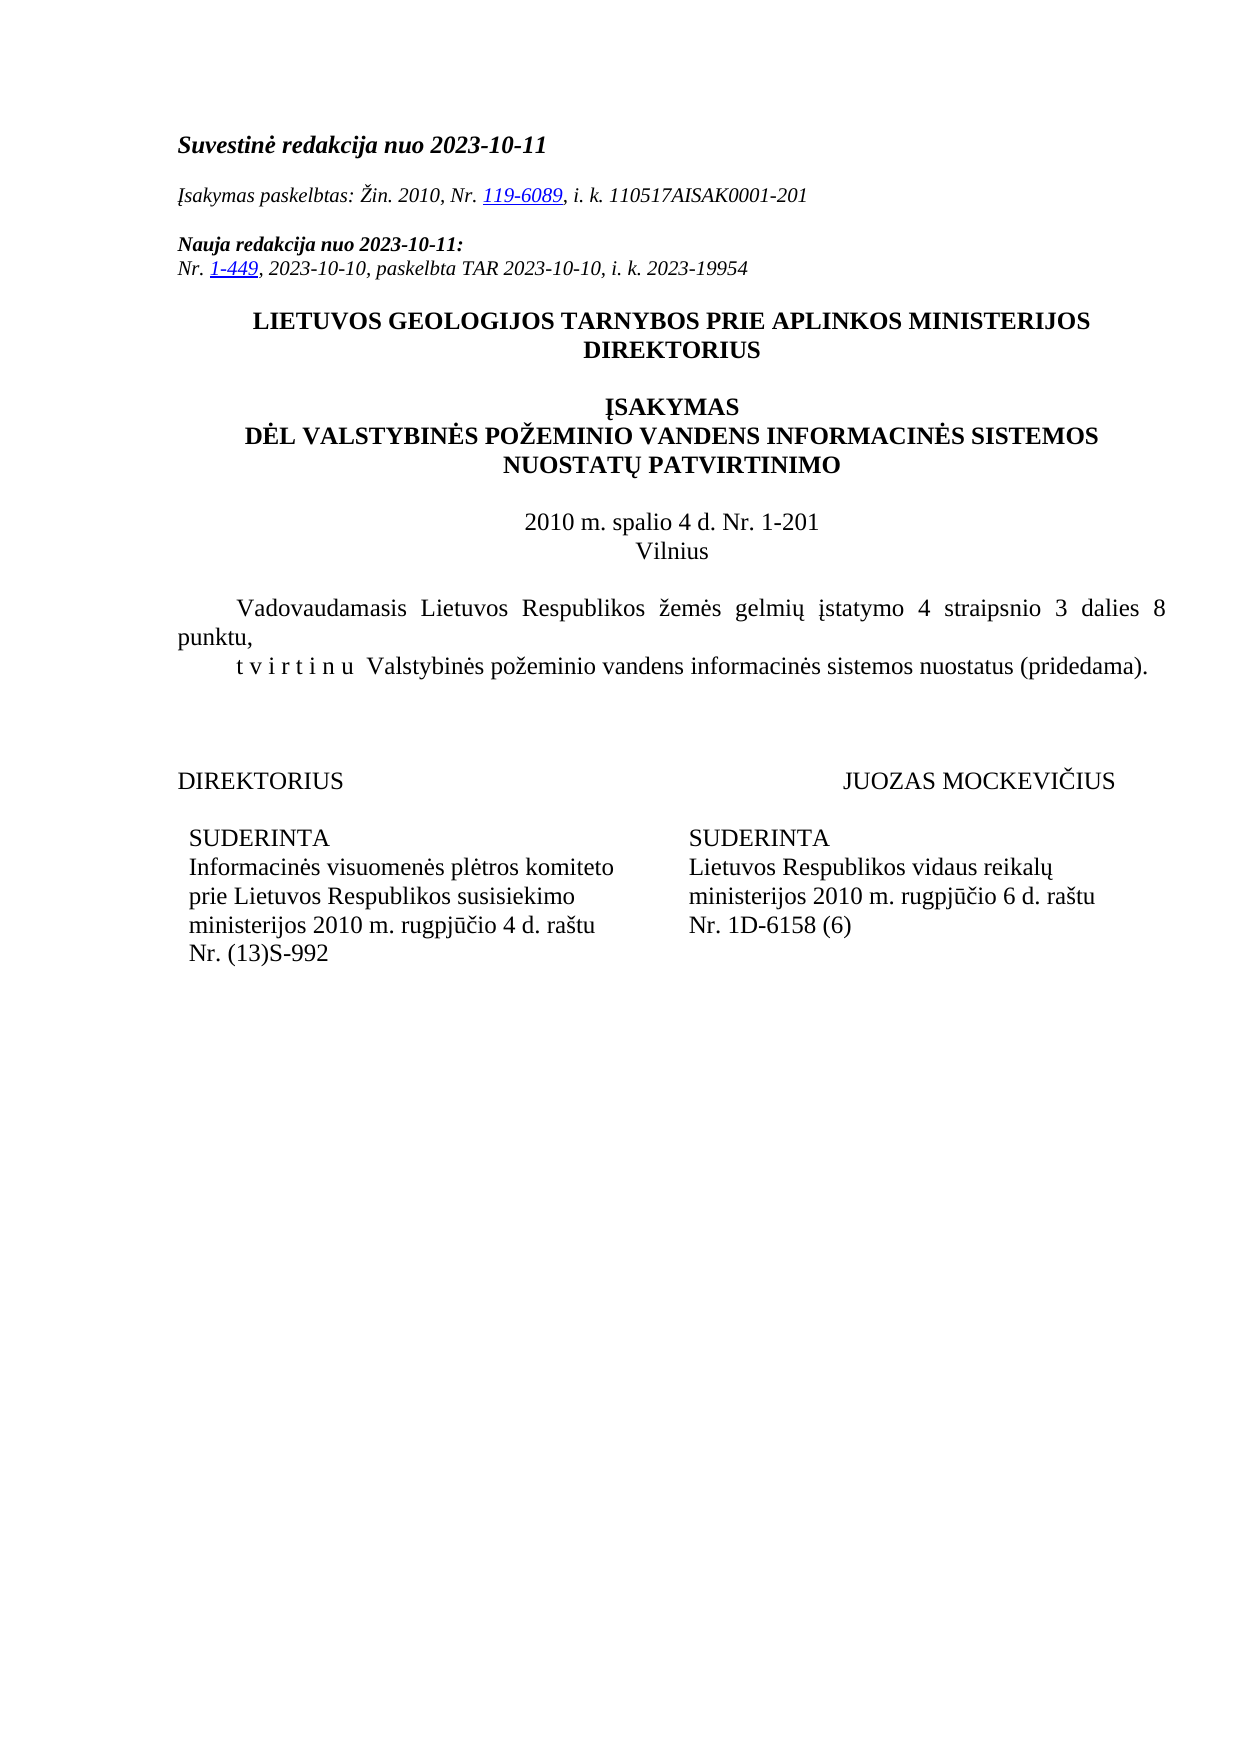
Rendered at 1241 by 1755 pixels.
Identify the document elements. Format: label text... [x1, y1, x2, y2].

text Vilnius [177, 536, 1167, 565]
table_header SUDERINTA Informacinės visuomenės plėtros komiteto prie Lietuvos Respublikos susisiekimo ministerijos 2010 m. rugpjūčio 4 d. raštu Nr. (13)S-992 [177, 824, 661, 967]
text ĮSAKYMAS [177, 392, 1167, 421]
table_header SUDERINTA Lietuvos Respublikos vidaus reikalų ministerijos 2010 m. rugpjūčio 6 d. raštu Nr. 1D-6158 (6) [661, 824, 1145, 967]
text DĖL VALSTYBINĖS POŽEMINIO VANDENS INFORMACINĖS SISTEMOS NUOSTATŲ PATVIRTINIMO [177, 421, 1167, 478]
text LIETUVOS GEOLOGIJOS TARNYBOS PRIE APLINKOS MINISTERIJOS [177, 306, 1167, 335]
text DIREKTORIUS [177, 335, 1167, 363]
text tvirtinu Valstybinės požeminio vandens informacinės sistemos nuostatus (pridedama). [177, 651, 1167, 680]
text Vadovaudamasis Lietuvos Respublikos žemės gelmių įstatymo 4 straipsnio 3 dalies 8 punktu, [177, 593, 1167, 651]
text Nr. 1-449, 2023-10-10, paskelbta TAR 2023-10-10, i. k. 2023-19954 [177, 256, 1167, 280]
text Suvestinė redakcija nuo 2023-10-11 [177, 131, 1167, 159]
text Įsakymas paskelbtas: Žin. 2010, Nr. 119-6089, i. k. 110517AISAK0001-201 [177, 183, 1167, 207]
text Direktorius Juozas Mockevičius [177, 766, 1167, 795]
text 2010 m. spalio 4 d. Nr. 1-201 [177, 507, 1167, 536]
text Nauja redakcija nuo 2023-10-11: [177, 232, 1167, 256]
